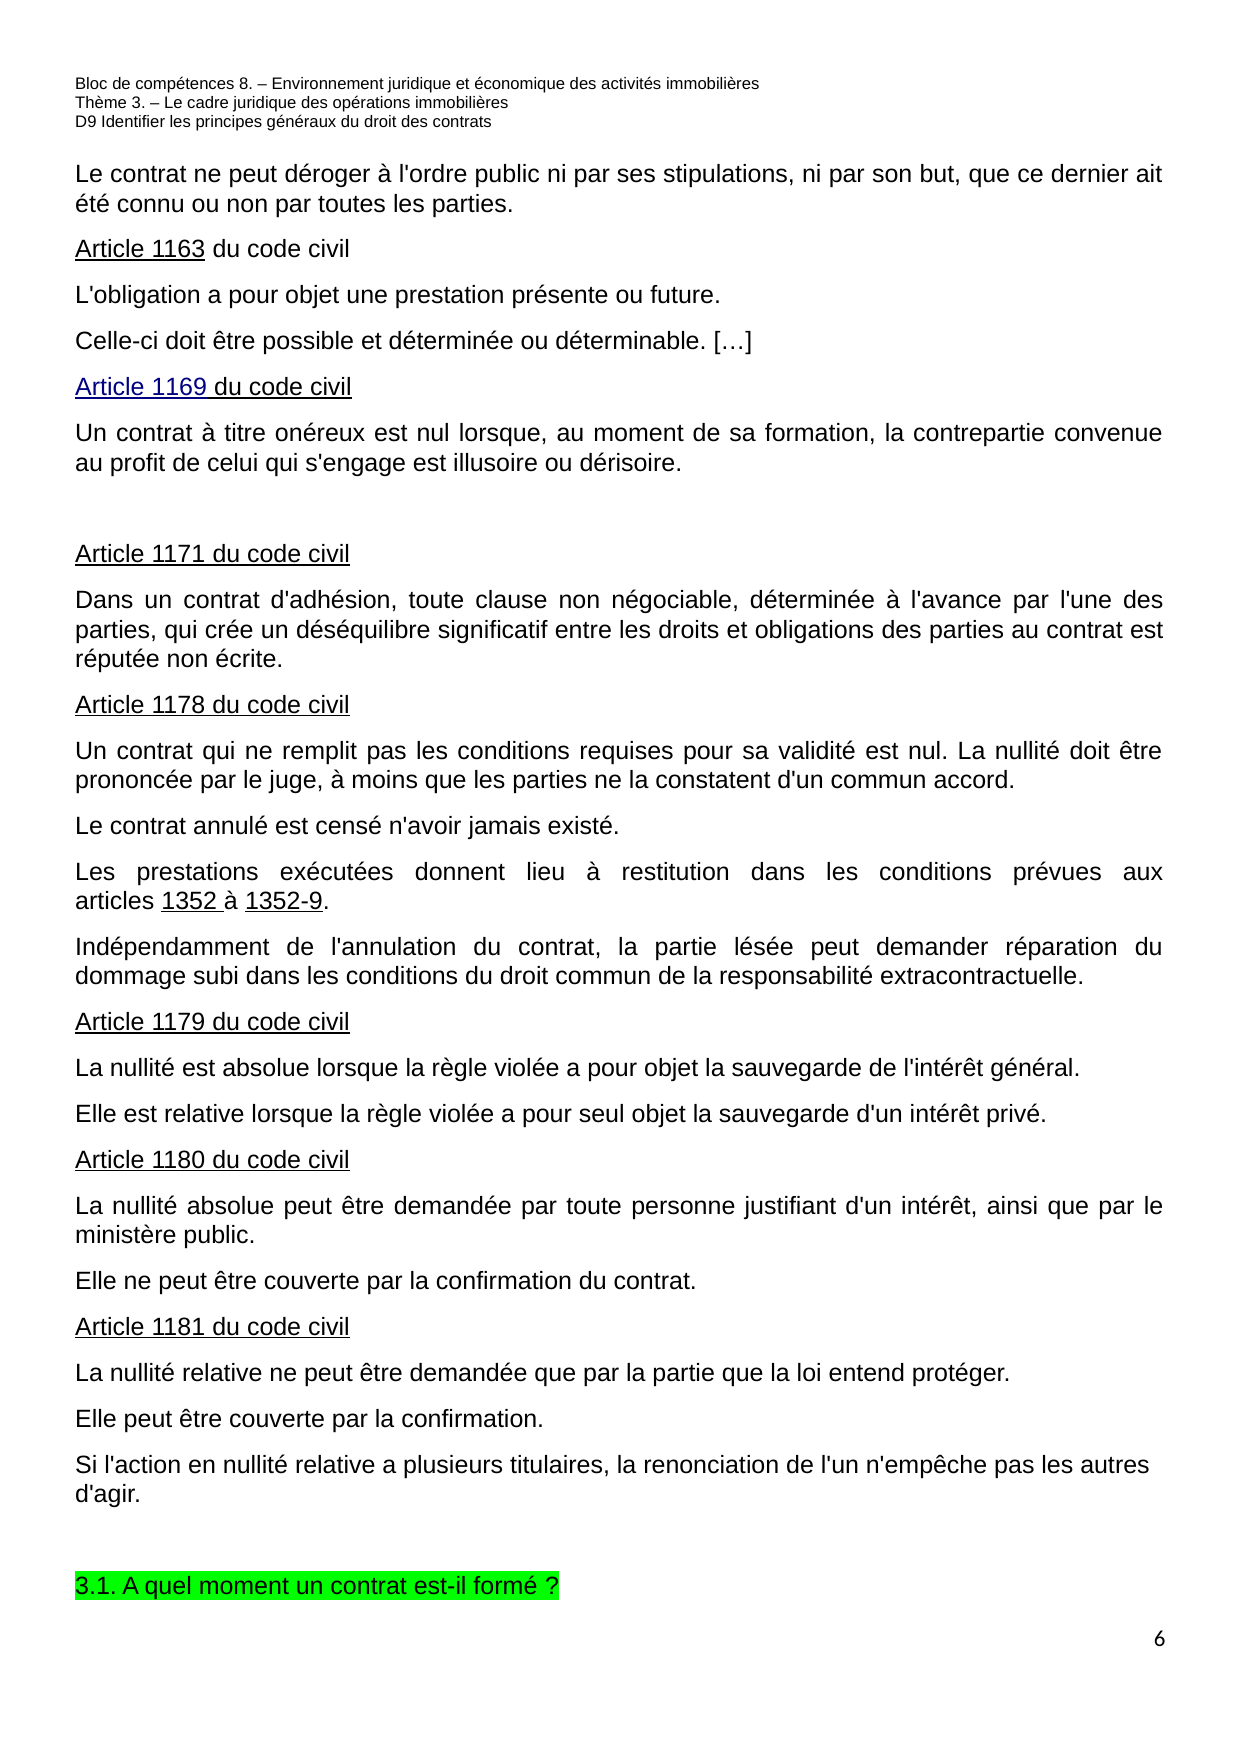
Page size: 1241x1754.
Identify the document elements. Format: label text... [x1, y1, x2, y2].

text La nullité absolue peut être demandée par toute personne justifiant d'un intérêt, ainsi que par le ministère public. [75, 1191, 1165, 1249]
text Le contrat ne peut déroger à l'ordre public ni par ses stipulations, ni par son but, que ce dernier ait été connu ou non par toutes les parties. [75, 159, 1165, 217]
text Article 1163 du code civil [75, 234, 1165, 263]
text Le contrat annulé est censé n'avoir jamais existé. [75, 811, 1165, 840]
text Elle est relative lorsque la règle violée a pour seul objet la sauvegarde d'un intérêt privé. [75, 1099, 1165, 1128]
text Article 1179 du code civil [75, 1007, 1165, 1036]
text Celle-ci doit être possible et déterminée ou déterminable. […] [75, 326, 1165, 355]
text Article 1171 du code civil [75, 539, 1165, 568]
text La nullité est absolue lorsque la règle violée a pour objet la sauvegarde de l'intérêt général. [75, 1053, 1165, 1082]
text Un contrat qui ne remplit pas les conditions requises pour sa validité est nul. La nullité doit être prononcée par le juge, à moins que les parties ne la constatent d'un commun accord. [75, 736, 1165, 794]
text L'obligation a pour objet une prestation présente ou future. [75, 280, 1165, 309]
text Article 1180 du code civil [75, 1145, 1165, 1174]
text La nullité relative ne peut être demandée que par la partie que la loi entend protéger. [75, 1358, 1165, 1387]
text 3.1. A quel moment un contrat est-il formé ? [75, 1571, 1165, 1600]
text Indépendamment de l'annulation du contrat, la partie lésée peut demander réparation du dommage subi dans les conditions du droit commun de la responsabilité extracontractuelle. [75, 932, 1165, 990]
text Article 1169 du code civil [75, 372, 1165, 401]
text Les prestations exécutées donnent lieu à restitution dans les conditions prévues aux articles 1352 à 1352-9. [75, 857, 1165, 915]
text Si l'action en nullité relative a plusieurs titulaires, la renonciation de l'un n'empêche pas les autres d'agir. [75, 1450, 1165, 1508]
text Article 1178 du code civil [75, 690, 1165, 718]
text Dans un contrat d'adhésion, toute clause non négociable, déterminée à l'avance par l'une des parties, qui crée un déséquilibre significatif entre les droits et obligations des parties au contrat est réputée non écrite. [75, 585, 1165, 673]
text Elle ne peut être couverte par la confirmation du contrat. [75, 1266, 1165, 1295]
text Article 1181 du code civil [75, 1312, 1165, 1341]
text Un contrat à titre onéreux est nul lorsque, au moment de sa formation, la contrepartie convenue au profit de celui qui s'engage est illusoire ou dérisoire. [75, 418, 1165, 476]
text Elle peut être couverte par la confirmation. [75, 1404, 1165, 1433]
